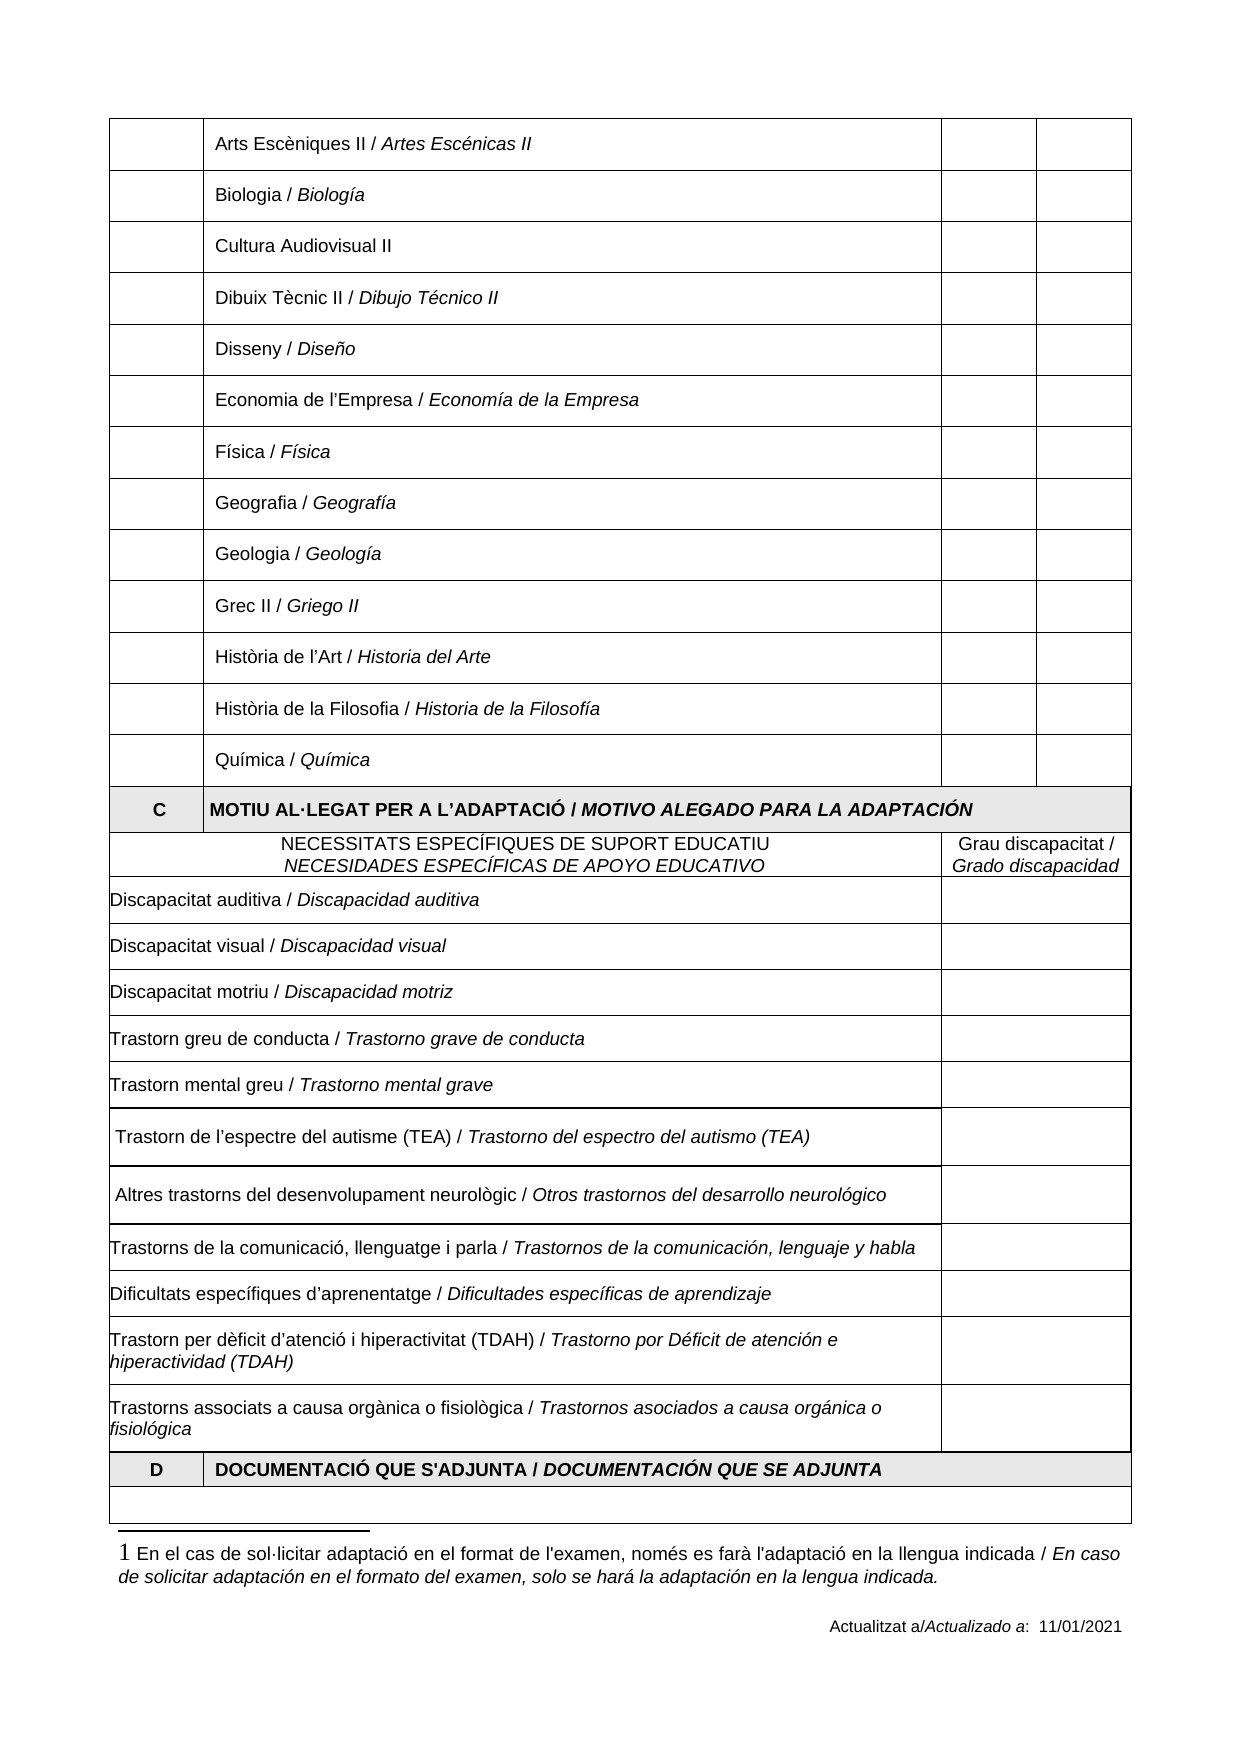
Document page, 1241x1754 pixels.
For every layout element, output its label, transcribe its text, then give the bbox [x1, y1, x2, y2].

table_cell [1037, 530, 1131, 580]
table_cell [110, 119, 203, 169]
table_cell [1037, 633, 1131, 683]
table_cell Arts Escèniques II / Artes Escénicas II [204, 119, 941, 169]
table_cell Grau discapacitat / Grado discapacidad [942, 833, 1130, 876]
table_cell [942, 427, 1036, 478]
table_cell [1037, 581, 1131, 632]
table_cell [110, 479, 203, 529]
table_cell Cultura Audiovisual II [204, 222, 941, 272]
table_cell Trastorn mental greu / Trastorno mental grave [110, 1062, 941, 1107]
table_cell [942, 530, 1036, 580]
table_cell [942, 1224, 1130, 1270]
table_cell [110, 427, 203, 478]
table_cell [1037, 119, 1131, 169]
table_cell Altres trastorns del desenvolupament neurològic / Otros trastornos del desarrollo neurológico [110, 1167, 941, 1223]
table_cell Trastorns de la comunicació, llenguatge i parla / Trastornos de la comunicación, lenguaje y habla [110, 1225, 941, 1270]
table_cell [942, 171, 1036, 221]
table_cell [1037, 735, 1131, 786]
table_cell DOCUMENTACIÓ QUE S'ADJUNTA / DOCUMENTACIÓN QUE SE ADJUNTA [204, 1453, 1131, 1486]
table_cell [110, 633, 203, 683]
table_cell [942, 119, 1036, 169]
table_cell [942, 924, 1130, 968]
table_cell NECESSITATS ESPECÍFIQUES DE SUPORT EDUCATIU NECESIDADES ESPECÍFICAS DE APOYO EDUCATIVO [110, 833, 941, 876]
table_cell Disseny / Diseño [204, 325, 941, 375]
table_cell Història de l’Art / Historia del Arte [204, 633, 941, 683]
table_cell [110, 1487, 1131, 1523]
table_cell [942, 877, 1130, 922]
table_cell Geografia / Geografía [204, 479, 941, 529]
table_cell Dificultats específiques d’aprenentatge / Dificultades específicas de aprendizaje [110, 1271, 941, 1316]
table_cell Trastorn de l’espectre del autisme (TEA) / Trastorno del espectro del autismo (TEA) [110, 1109, 941, 1165]
table_cell [942, 325, 1036, 375]
table_cell [1037, 427, 1131, 478]
table_cell Geologia / Geología [204, 530, 941, 580]
table_cell Dibuix Tècnic II / Dibujo Técnico II [204, 273, 941, 323]
table_cell [942, 1016, 1130, 1061]
table_cell Biologia / Biología [204, 171, 941, 221]
table_cell Grec II / Griego II [204, 581, 941, 632]
table_cell Trastorn per dèficit d’atenció i hiperactivitat (TDAH) / Trastorno por Déficit de atención e hiperactividad (TDAH) [110, 1317, 941, 1384]
table_cell [942, 222, 1036, 272]
table_cell [1037, 325, 1131, 375]
table_cell Trastorns associats a causa orgànica o fisiològica / Trastornos asociados a causa orgánica o fisiológica [110, 1385, 941, 1451]
table_cell [110, 273, 203, 323]
table_cell [942, 273, 1036, 323]
table_cell [110, 735, 203, 786]
table_cell [942, 1108, 1130, 1165]
table_cell Història de la Filosofia / Historia de la Filosofía [204, 684, 941, 734]
table_cell Trastorn greu de conducta / Trastorno grave de conducta [110, 1016, 941, 1061]
table_cell [1037, 171, 1131, 221]
table_cell Discapacitat auditiva / Discapacidad auditiva [110, 877, 941, 922]
table_cell [942, 970, 1130, 1015]
table_cell Química / Química [204, 735, 941, 786]
table_cell [942, 376, 1036, 426]
table_cell [110, 376, 203, 426]
table_cell Física / Física [204, 427, 941, 478]
table_cell [942, 1271, 1130, 1316]
table_cell [110, 684, 203, 734]
table_cell [110, 325, 203, 375]
table_cell [110, 581, 203, 632]
table_cell D [110, 1453, 203, 1486]
table_cell [1037, 222, 1131, 272]
table_cell [110, 530, 203, 580]
table_cell [1037, 273, 1131, 323]
table_cell [942, 581, 1036, 632]
table_cell [1037, 479, 1131, 529]
table_cell [1037, 684, 1131, 734]
table_cell Discapacitat visual / Discapacidad visual [110, 924, 941, 968]
table_cell MOTIU AL·LEGAT PER A L’ADAPTACIÓ / MOTIVO ALEGADO PARA LA ADAPTACIÓN [204, 787, 1130, 832]
table_cell Discapacitat motriu / Discapacidad motriz [110, 970, 941, 1015]
table_cell [942, 1385, 1130, 1451]
table_cell [110, 171, 203, 221]
table_cell Economia de l’Empresa / Economía de la Empresa [204, 376, 941, 426]
table_cell [942, 479, 1036, 529]
table_cell [942, 1317, 1130, 1384]
table_cell [1037, 376, 1131, 426]
table_cell [110, 222, 203, 272]
table_cell [942, 1166, 1130, 1223]
table_cell [942, 735, 1036, 786]
table_cell [942, 684, 1036, 734]
table_cell [942, 633, 1036, 683]
table_cell [942, 1062, 1130, 1107]
table_cell C [110, 787, 203, 832]
